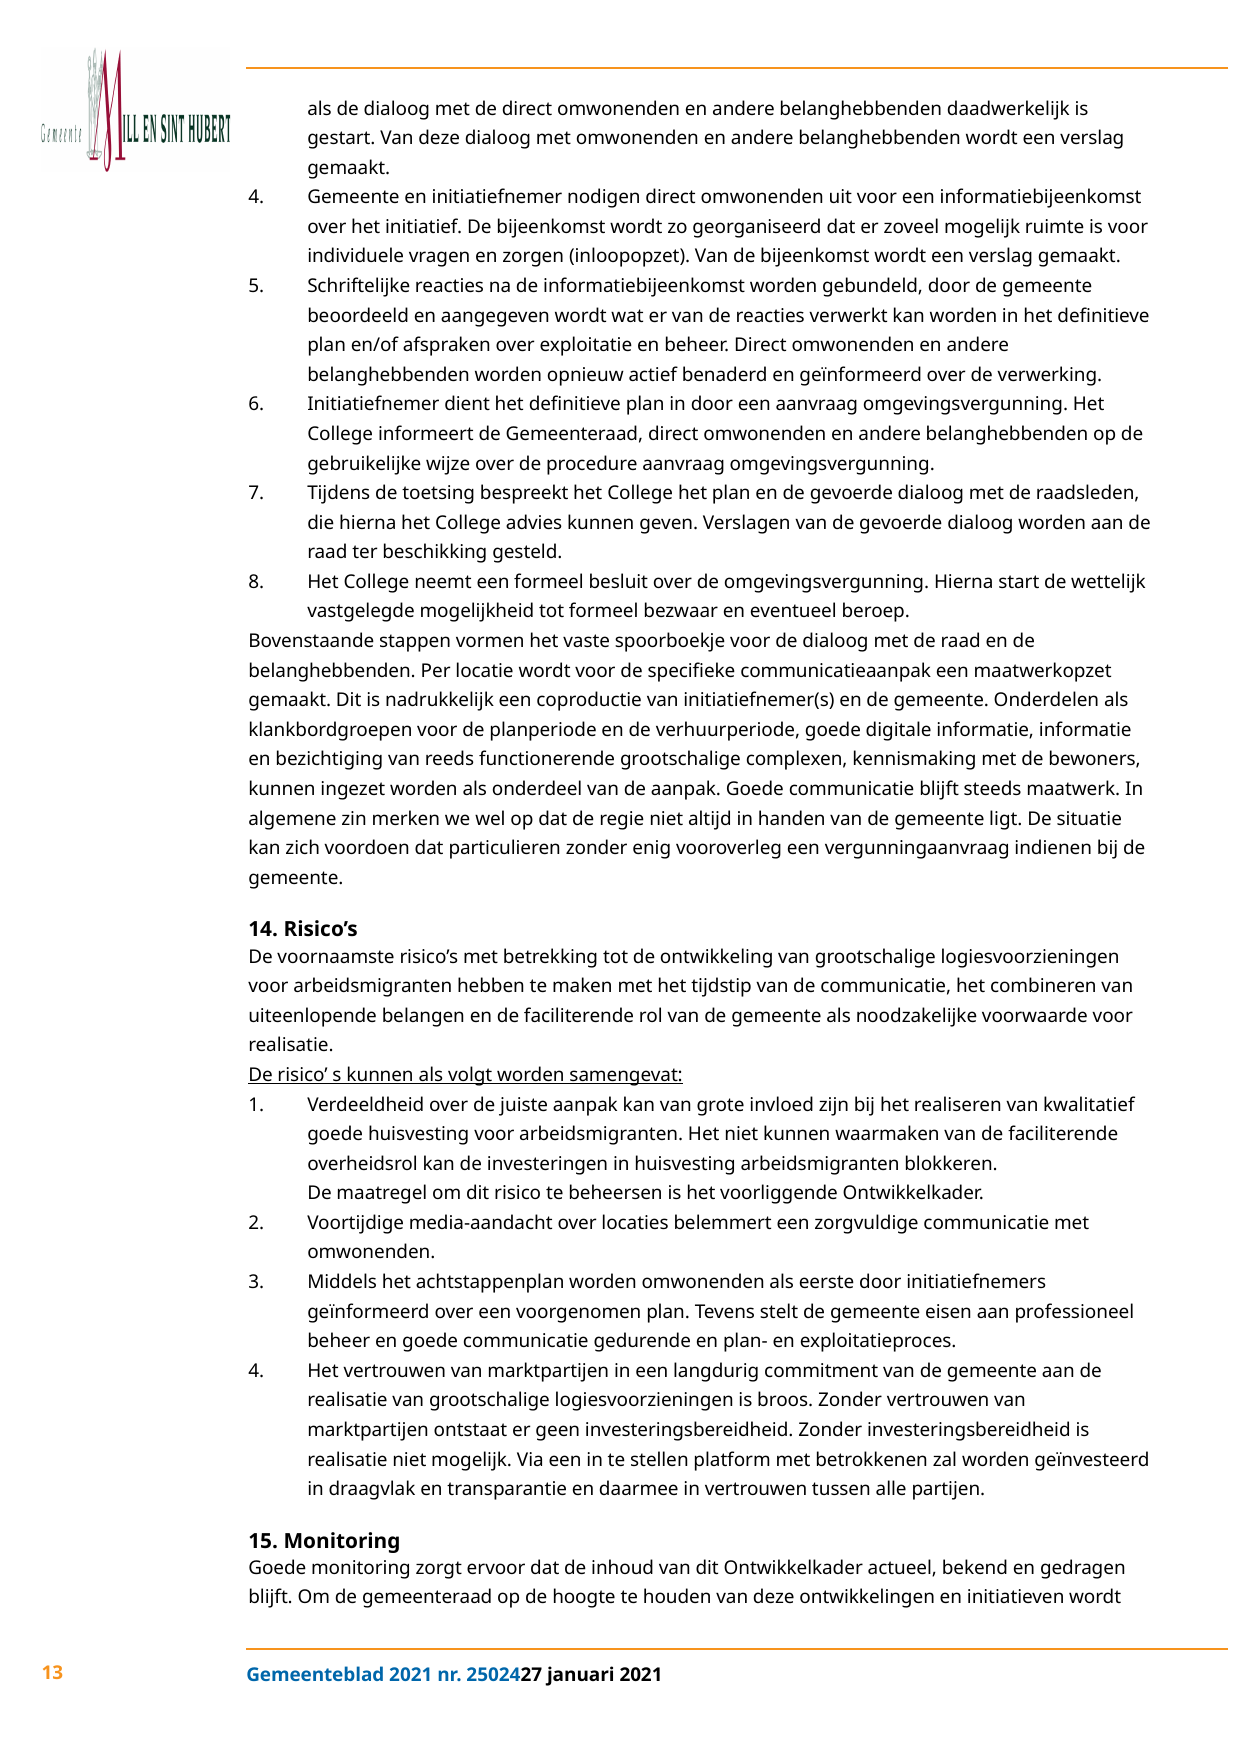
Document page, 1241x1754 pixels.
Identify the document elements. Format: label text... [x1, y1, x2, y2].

picture [41, 47, 231, 172]
list Initiatiefnemer dient het definitieve plan in door een aanvraag omgevingsvergunning. Het College informeert de Gemeenteraad, direct omwonenden en andere belanghebbenden op de gebruikelijke wijze over de procedure aanvraag omgevingsvergunning. [248, 391, 1152, 476]
text 15. Monitoring [248, 1526, 1152, 1554]
list Voortijdige media-aandacht over locaties belemmert een zorgvuldige communicatie met omwonenden. [248, 1209, 1152, 1264]
text Goede monitoring zorgt ervoor dat de inhoud van dit Ontwikkelkader actueel, bekend en gedragen blijft. Om de gemeenteraad op de hoogte te houden van deze ontwikkelingen en initiatieven wordt [248, 1554, 1152, 1609]
text Bovenstaande stappen vormen het vaste spoorboekje voor de dialoog met de raad en de belanghebbenden. Per locatie wordt voor de specifieke communicatieaanpak een maatwerkopzet gemaakt. Dit is nadrukkelijk een coproductie van initiatiefnemer(s) en de gemeente. Onderdelen als klankbordgroepen voor de planperiode en de verhuurperiode, goede digitale informatie, informatie en bezichtiging van reeds functionerende grootschalige complexen, kennismaking met de bewoners, kunnen ingezet worden als onderdeel van de aanpak. Goede communicatie blijft steeds maatwerk. In algemene zin merken we wel op dat de regie niet altijd in handen van de gemeente ligt. De situatie kan zich voordoen dat particulieren zonder enig vooroverleg een vergunningaanvraag indienen bij de gemeente. [248, 627, 1152, 890]
list Het College neemt een formeel besluit over de omgevingsvergunning. Hierna start de wettelijk vastgelegde mogelijkheid tot formeel bezwaar en eventueel beroep. [248, 568, 1152, 623]
list Tijdens de toetsing bespreekt het College het plan en de gevoerde dialoog met de raadsleden, die hierna het College advies kunnen geven. Verslagen van de gevoerde dialoog worden aan de raad ter beschikking gesteld. [248, 479, 1152, 564]
list Schriftelijke reacties na de informatiebijeenkomst worden gebundeld, door de gemeente beoordeeld en aangegeven wordt wat er van de reacties verwerkt kan worden in het definitieve plan en/of afspraken over exploitatie en beheer. Direct omwonenden en andere belanghebbenden worden opnieuw actief benaderd en geïnformeerd over de verwerking. [248, 272, 1152, 387]
list Gemeente en initiatiefnemer nodigen direct omwonenden uit voor een informatiebijeenkomst over het initiatief. De bijeenkomst wordt zo georganiseerd dat er zoveel mogelijk ruimte is voor individuele vragen en zorgen (inloopopzet). Van de bijeenkomst wordt een verslag gemaakt. [248, 183, 1152, 268]
text De voornaamste risico’s met betrekking tot de ontwikkeling van grootschalige logiesvoorzieningen voor arbeidsmigranten hebben te maken met het tijdstip van de communicatie, het combineren van uiteenlopende belangen en de faciliterende rol van de gemeente als noodzakelijke voorwaarde voor realisatie. [248, 943, 1152, 1057]
list De maatregel om dit risico te beheersen is het voorliggende Ontwikkelkader. [248, 1179, 1152, 1205]
list Verdeeldheid over de juiste aanpak kan van grote invloed zijn bij het realiseren van kwalitatief goede huisvesting voor arbeidsmigranten. Het niet kunnen waarmaken van de faciliterende overheidsrol kan de investeringen in huisvesting arbeidsmigranten blokkeren. [248, 1091, 1152, 1176]
text 14. Risico’s [248, 914, 1152, 943]
list Het vertrouwen van marktpartijen in een langdurig commitment van de gemeente aan de realisatie van grootschalige logiesvoorzieningen is broos. Zonder vertrouwen van marktpartijen ontstaat er geen investeringsbereidheid. Zonder investeringsbereidheid is realisatie niet mogelijk. Via een in te stellen platform met betrokkenen zal worden geïnvesteerd in draagvlak en transparantie en daarmee in vertrouwen tussen alle partijen. [248, 1357, 1152, 1501]
list Middels het achtstappenplan worden omwonenden als eerste door initiatiefnemers geïnformeerd over een voorgenomen plan. Tevens stelt de gemeente eisen aan professioneel beheer en goede communicatie gedurende en plan- en exploitatieproces. [248, 1268, 1152, 1353]
list als de dialoog met de direct omwonenden en andere belanghebbenden daadwerkelijk is gestart. Van deze dialoog met omwonenden en andere belanghebbenden wordt een verslag gemaakt. [248, 95, 1152, 180]
text De risico’ s kunnen als volgt worden samengevat: [248, 1061, 1152, 1087]
